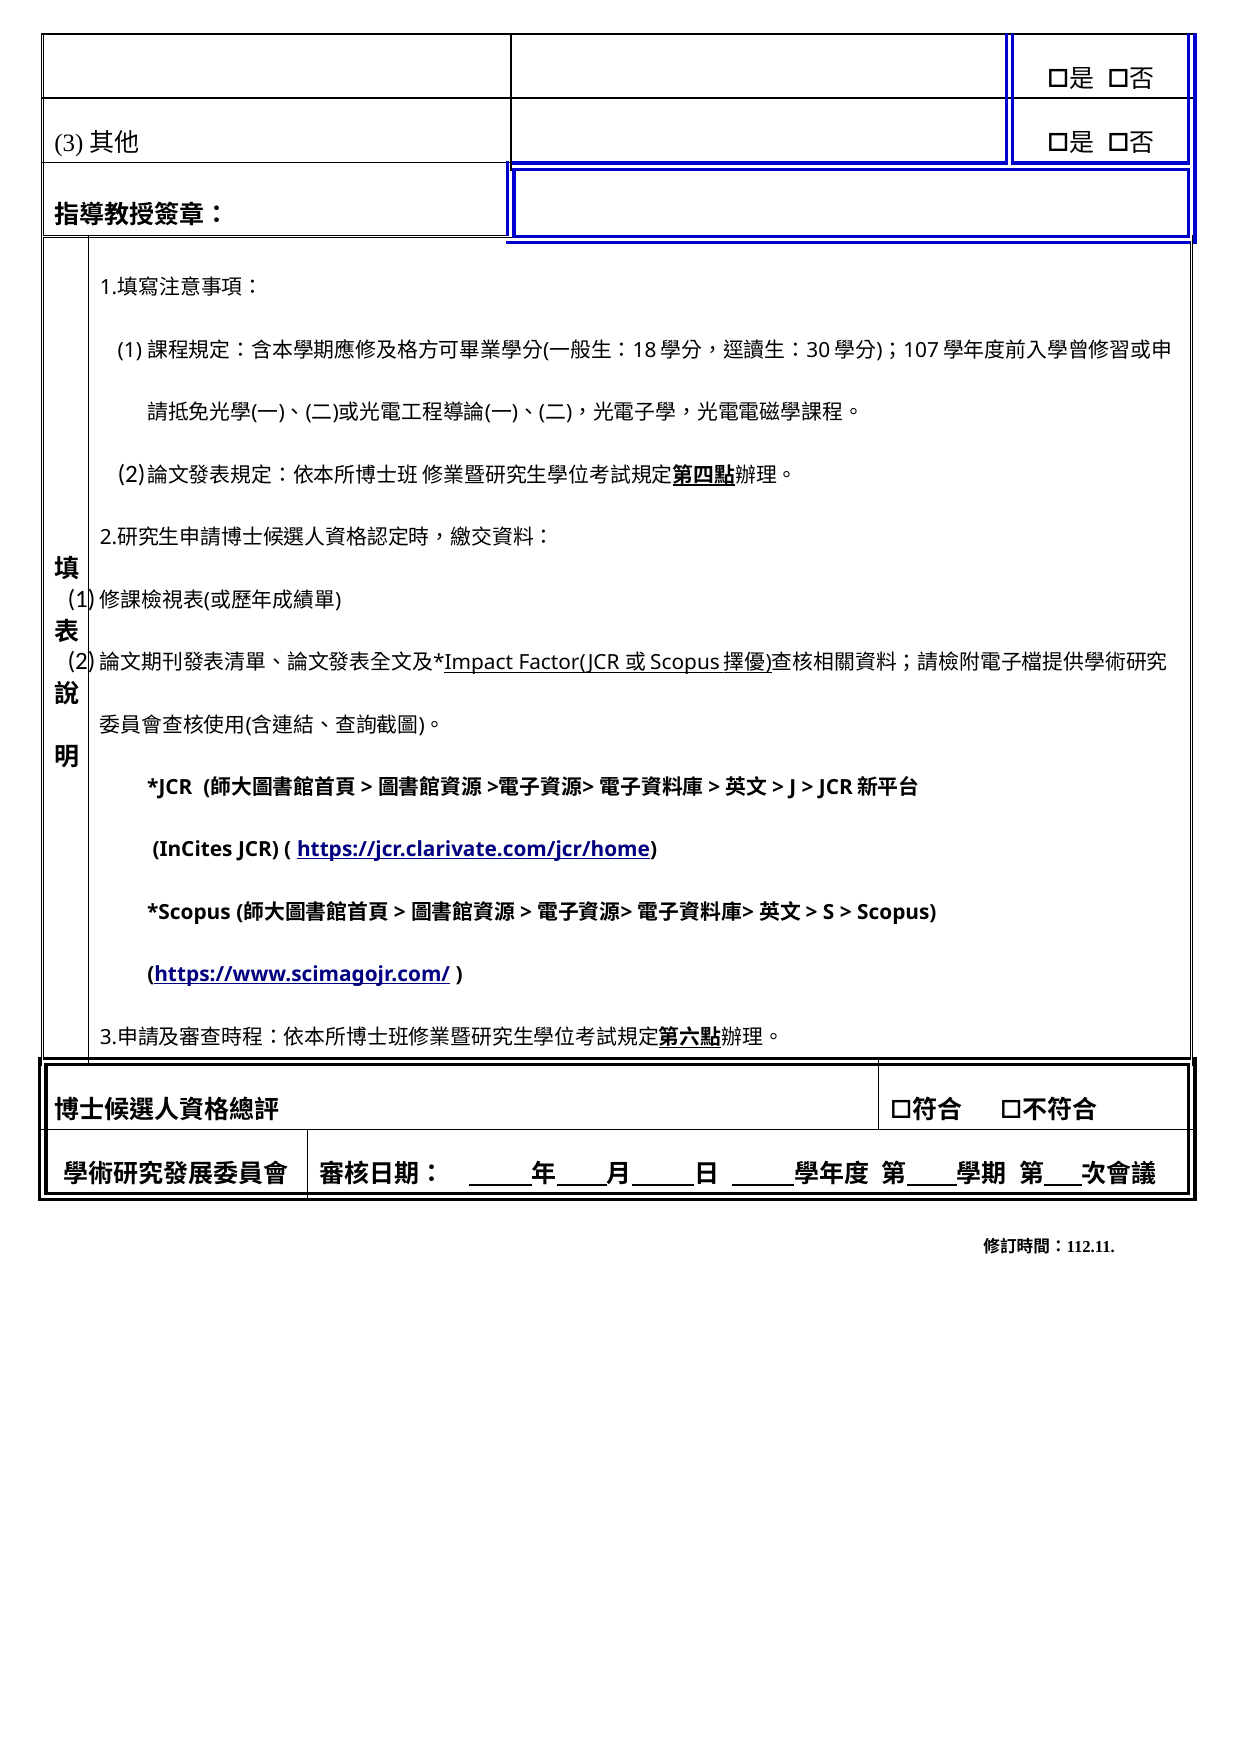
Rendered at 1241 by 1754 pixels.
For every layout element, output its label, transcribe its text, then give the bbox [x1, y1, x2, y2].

table_cell 符合 不符合 [879, 1057, 1192, 1128]
table_cell 學術研究發展委員會 [48, 1130, 307, 1192]
table_cell [1197, 1129, 1201, 1192]
table_cell [1197, 161, 1201, 235]
table_cell [512, 161, 1192, 235]
table_cell [1197, 1057, 1201, 1128]
table_cell 填 表 說 明 [44, 238, 88, 1057]
table_cell 是 否 [1014, 99, 1187, 161]
table_cell 博士候選人資格總評 [43, 1060, 88, 1128]
text 修訂時間：112.11. [103, 1201, 1152, 1264]
table_cell [512, 99, 1005, 161]
table_cell [1193, 235, 1201, 1057]
table_cell 指導教授簽章： [44, 163, 506, 235]
table_cell 填寫注意事項： 課程規定：含本學期應修及格方可畢業學分(一般生：18學分，逕讀生：30學分)；107學年度前入學曾修習或申請抵免光學(一)、(二)或光電工程導論(一)、(二)，光電子學，光電電磁學課程。 論文發表規定：依本所博士班 修業暨研究生學位考試規定第四點辦理。 2.研究生申請博士候選人資格認定時，繳交資料： 修課檢視表(或歷年成績單) 論文期刊發表清單、論文發表全文及*Impact Factor(JCR 或Scopus擇優)查核相關資料；請檢附電子檔提供學術研究委員會查核使用(含連結、查詢截圖)。 *JCR (師大圖書館首頁 > 圖書館資源 >電子資源> 電子資料庫 > 英文 > J > JCR新平台 (InCites JCR) ( https://jcr.clarivate.com/jcr/home) *Scopus (師大圖書館首頁 > 圖書館資源 > 電子資源> 電子資料庫> 英文 > S > Scopus) (https://www.scimagojr.com/ ) 3.申請及審查時程：依本所博士班修業暨研究生學位考試規定第六點辦理。 [89, 235, 1192, 1057]
table_cell 是 否 [1014, 35, 1187, 97]
table_cell 審核日期： 年 月 日 學年度 第 學期 第 次會議 [308, 1130, 1187, 1192]
table_cell [512, 35, 1005, 97]
table_cell 博士候選人資格總評 [48, 1066, 878, 1128]
table_cell [44, 35, 510, 97]
table_cell [516, 171, 1187, 235]
table_cell [1197, 33, 1201, 97]
table_cell [1197, 97, 1201, 161]
table_cell (3) 其他 [44, 99, 510, 161]
